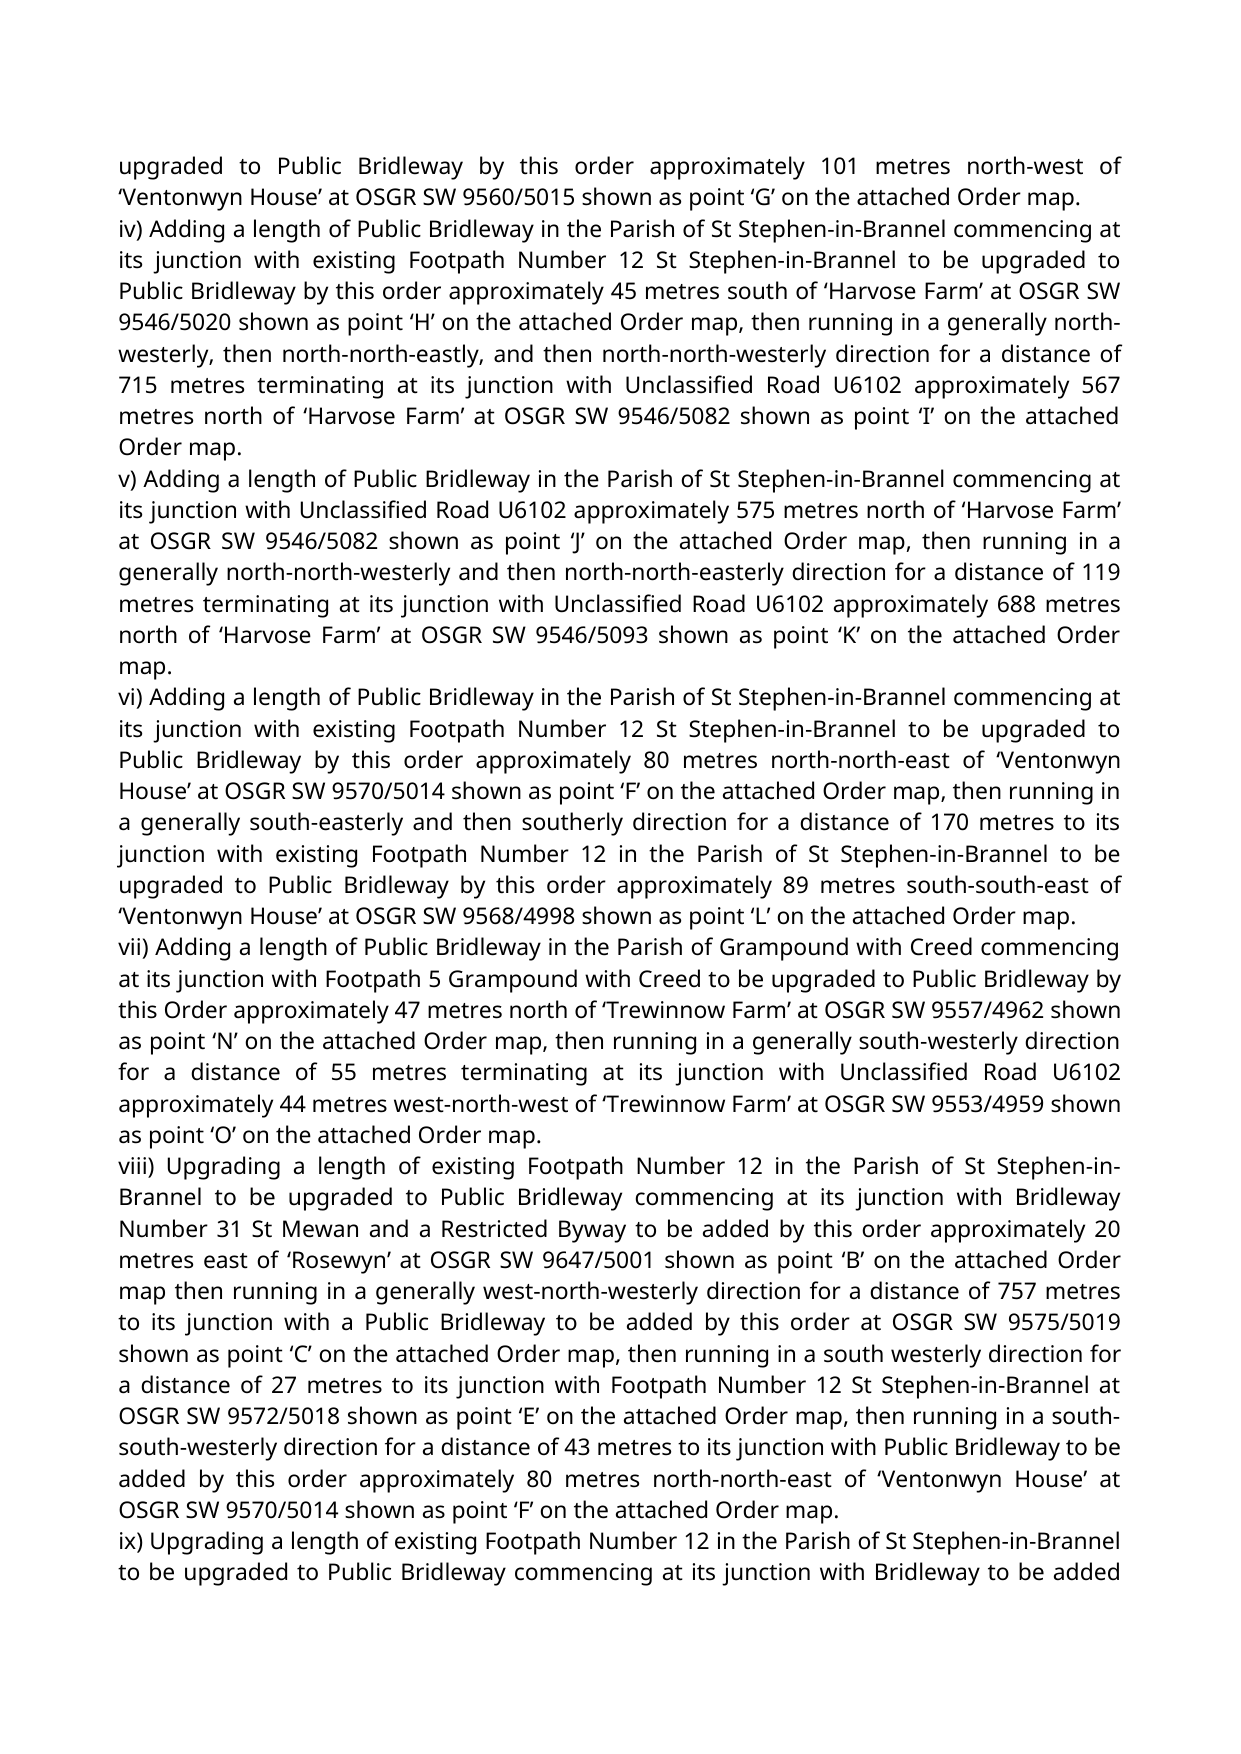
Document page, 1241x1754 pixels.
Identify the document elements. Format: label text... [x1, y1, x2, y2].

text vi) Adding a length of Public Bridleway in the Parish of St Stephen-in-Brannel commencing at its junction with existing Footpath Number 12 St Stephen-in-Brannel to be upgraded to Public Bridleway by this order approximately 80 metres north-north-east of ‘Ventonwyn House’ at OSGR SW 9570/5014 shown as point ‘F’ on the attached Order map, then running in a generally south-easterly and then southerly direction for a distance of 170 metres to its junction with existing Footpath Number 12 in the Parish of St Stephen-in-Brannel to be upgraded to Public Bridleway by this order approximately 89 metres south-south-east of ‘Ventonwyn House’ at OSGR SW 9568/4998 shown as point ‘L’ on the attached Order map. [118, 681, 1122, 931]
text v) Adding a length of Public Bridleway in the Parish of St Stephen-in-Brannel commencing at its junction with Unclassified Road U6102 approximately 575 metres north of ‘Harvose Farm’ at OSGR SW 9546/5082 shown as point ‘J’ on the attached Order map, then running in a generally north-north-westerly and then north-north-easterly direction for a distance of 119 metres terminating at its junction with Unclassified Road U6102 approximately 688 metres north of ‘Harvose Farm’ at OSGR SW 9546/5093 shown as point ‘K’ on the attached Order map. [118, 462, 1122, 681]
text upgraded to Public Bridleway by this order approximately 101 metres north-west of ‘Ventonwyn House’ at OSGR SW 9560/5015 shown as point ‘G’ on the attached Order map. [118, 150, 1122, 212]
text ix) Upgrading a length of existing Footpath Number 12 in the Parish of St Stephen-in-Brannel to be upgraded to Public Bridleway commencing at its junction with Bridleway to be added [118, 1525, 1122, 1587]
text vii) Adding a length of Public Bridleway in the Parish of Grampound with Creed commencing at its junction with Footpath 5 Grampound with Creed to be upgraded to Public Bridleway by this Order approximately 47 metres north of ‘Trewinnow Farm’ at OSGR SW 9557/4962 shown as point ‘N’ on the attached Order map, then running in a generally south-westerly direction for a distance of 55 metres terminating at its junction with Unclassified Road U6102 approximately 44 metres west-north-west of ‘Trewinnow Farm’ at OSGR SW 9553/4959 shown as point ‘O’ on the attached Order map. [118, 931, 1122, 1150]
text viii) Upgrading a length of existing Footpath Number 12 in the Parish of St Stephen-in-Brannel to be upgraded to Public Bridleway commencing at its junction with Bridleway Number 31 St Mewan and a Restricted Byway to be added by this order approximately 20 metres east of ‘Rosewyn’ at OSGR SW 9647/5001 shown as point ‘B’ on the attached Order map then running in a generally west-north-westerly direction for a distance of 757 metres to its junction with a Public Bridleway to be added by this order at OSGR SW 9575/5019 shown as point ‘C’ on the attached Order map, then running in a south westerly direction for a distance of 27 metres to its junction with Footpath Number 12 St Stephen-in-Brannel at OSGR SW 9572/5018 shown as point ‘E’ on the attached Order map, then running in a south-south-westerly direction for a distance of 43 metres to its junction with Public Bridleway to be added by this order approximately 80 metres north-north-east of ‘Ventonwyn House’ at OSGR SW 9570/5014 shown as point ‘F’ on the attached Order map. [118, 1150, 1122, 1525]
text iv) Adding a length of Public Bridleway in the Parish of St Stephen-in-Brannel commencing at its junction with existing Footpath Number 12 St Stephen-in-Brannel to be upgraded to Public Bridleway by this order approximately 45 metres south of ‘Harvose Farm’ at OSGR SW 9546/5020 shown as point ‘H’ on the attached Order map, then running in a generally north-westerly, then north-north-eastly, and then north-north-westerly direction for a distance of 715 metres terminating at its junction with Unclassified Road U6102 approximately 567 metres north of ‘Harvose Farm’ at OSGR SW 9546/5082 shown as point ‘I’ on the attached Order map. [118, 212, 1122, 462]
